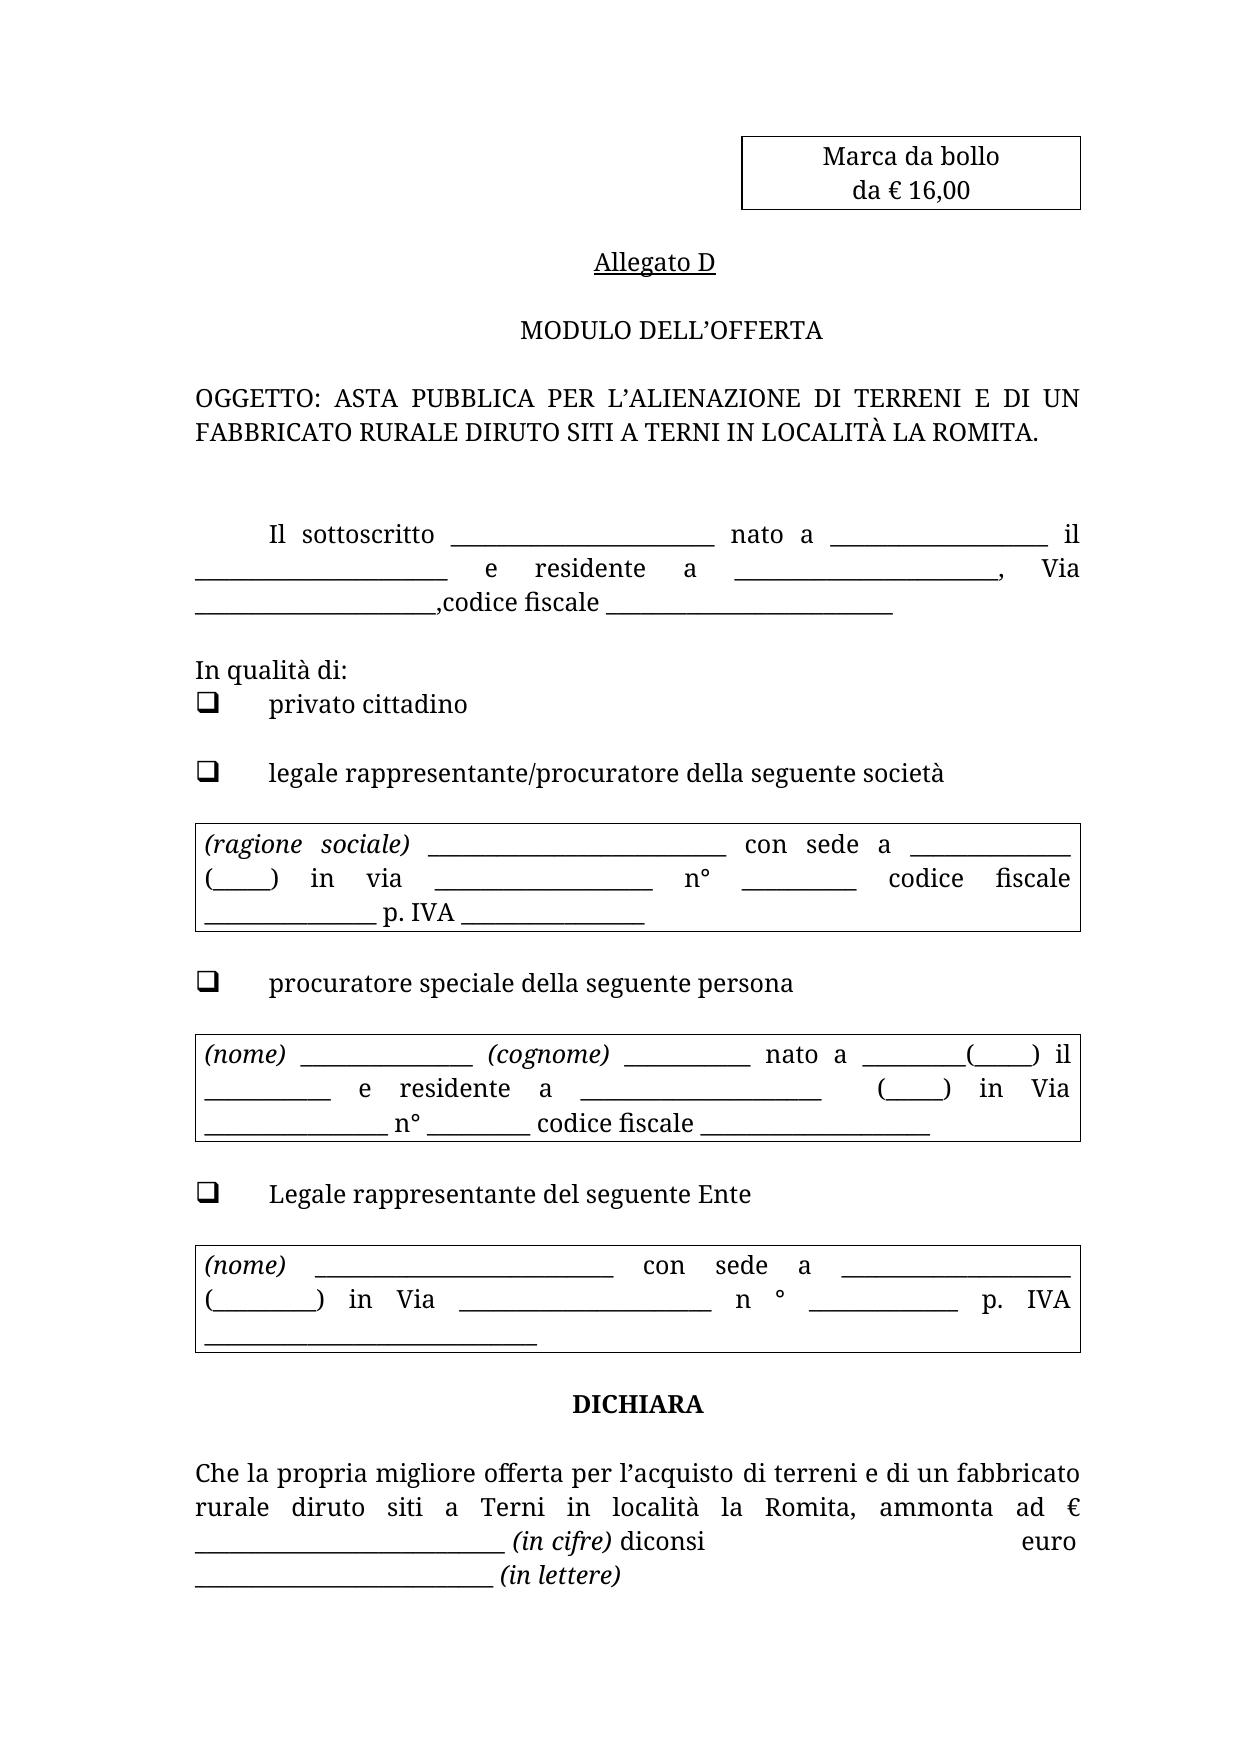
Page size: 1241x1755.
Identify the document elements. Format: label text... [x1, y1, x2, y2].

text Il sottoscritto _______________________ nato a ___________________ il ______________________ e residente a _______________________, Via _____________________,codice fiscale _________________________ [195, 517, 1081, 619]
text Allegato D [594, 244, 1081, 278]
list legale rappresentante/procuratore della seguente società [195, 755, 1081, 789]
list procuratore speciale della seguente persona [195, 966, 1081, 1000]
text MODULO DELL’OFFERTA [490, 312, 1081, 346]
text In qualità di: [195, 653, 1081, 687]
text da € 16,00 [743, 170, 1080, 209]
subtitle DICHIARA [195, 1387, 1081, 1421]
text (nome) __________________________ con sede a ____________________ (_________) in Via ______________________ n ° _____________ p. IVA _____________________________ [196, 1246, 1080, 1352]
text (nome) _______________ (cognome) ___________ nato a _________(_____) il ___________ e residente a _____________________ (_____) in Via ________________ n° _________ codice fiscale ____________________ [196, 1035, 1080, 1141]
table_cell [77, 88, 483, 136]
text Marca da bollo [743, 137, 1080, 170]
list privato cittadino [195, 687, 1081, 721]
table_header [77, 59, 483, 87]
text OGGETTO: ASTA PUBBLICA PER L’ALIENAZIONE DI TERRENI E DI UN FABBRICATO RURALE DIRUTO SITI A TERNI IN LOCALITÀ LA ROMITA. [195, 381, 1081, 449]
list Legale rappresentante del seguente Ente [195, 1176, 1081, 1211]
text (ragione sociale) __________________________ con sede a ______________ (_____) in via ___________________ n° __________ codice fiscale _______________ p. IVA ________________ [196, 824, 1080, 931]
text Che la propria migliore offerta per l’acquisto di terreni e di un fabbricato rurale diruto siti a Terni in località la Romita, ammonta ad € ___________________________ (in cifre) diconsi euro __________________________ (in lettere) [195, 1455, 1081, 1591]
